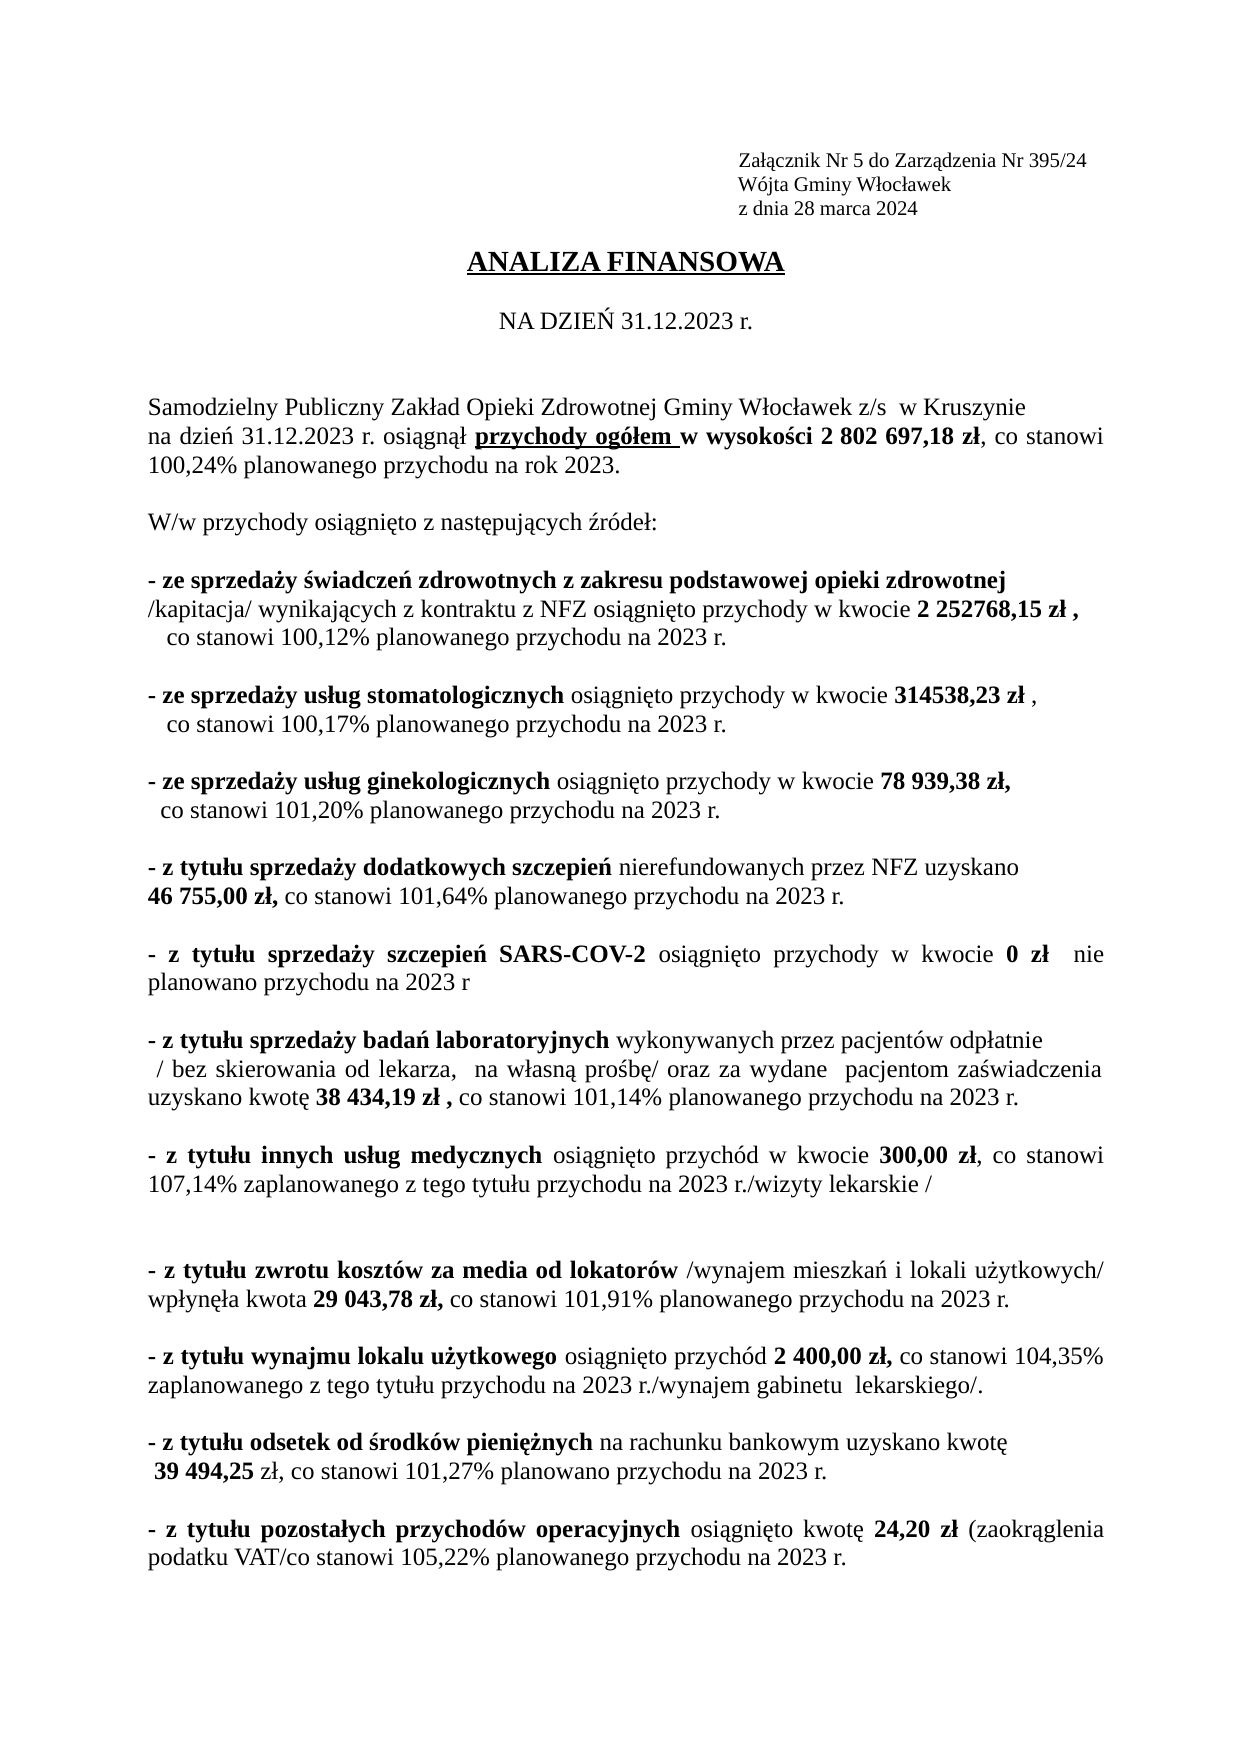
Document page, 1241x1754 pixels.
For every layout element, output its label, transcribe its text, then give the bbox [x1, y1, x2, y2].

text na dzień 31.12.2023 r. osiągnął przychody ogółem w wysokości 2 802 697,18 zł, co stanowi 100,24% planowanego przychodu na rok 2023. [148, 421, 1104, 479]
text /kapitacja/ wynikających z kontraktu z NFZ osiągnięto przychody w kwocie 2 252768,15 zł , [148, 594, 1104, 622]
text - z tytułu sprzedaży szczepień SARS-COV-2 osiągnięto przychody w kwocie 0 zł nie planowano przychodu na 2023 r [148, 939, 1104, 996]
text ANALIZA FINANSOWA [148, 244, 1104, 277]
text NA DZIEŃ 31.12.2023 r. [148, 306, 1104, 335]
text - ze sprzedaży usług stomatologicznych osiągnięto przychody w kwocie 314538,23 zł , [148, 680, 1104, 709]
text - z tytułu wynajmu lokalu użytkowego osiągnięto przychód 2 400,00 zł, co stanowi 104,35% zaplanowanego z tego tytułu przychodu na 2023 r./wynajem gabinetu lekarskiego/. [148, 1341, 1104, 1399]
text - z tytułu pozostałych przychodów operacyjnych osiągnięto kwotę 24,20 zł (zaokrąglenia podatku VAT/co stanowi 105,22% planowanego przychodu na 2023 r. [148, 1514, 1104, 1571]
text - z tytułu sprzedaży dodatkowych szczepień nierefundowanych przez NFZ uzyskano [148, 852, 1104, 881]
text Załącznik Nr 5 do Zarządzenia Nr 395/24 Wójta Gminy Włocławek [738, 148, 1104, 196]
text z dnia 28 marca 2024 [738, 196, 1104, 220]
text - z tytułu zwrotu kosztów za media od lokatorów /wynajem mieszkań i lokali użytkowych/ wpłynęła kwota 29 043,78 zł, co stanowi 101,91% planowanego przychodu na 2023 r. [148, 1255, 1104, 1312]
text co stanowi 100,17% planowanego przychodu na 2023 r. [148, 709, 1104, 737]
text - ze sprzedaży świadczeń zdrowotnych z zakresu podstawowej opieki zdrowotnej [148, 565, 1104, 594]
text Samodzielny Publiczny Zakład Opieki Zdrowotnej Gminy Włocławek z/s w Kruszynie [148, 392, 1104, 421]
text co stanowi 101,20% planowanego przychodu na 2023 r. [148, 795, 1104, 824]
text - z tytułu sprzedaży badań laboratoryjnych wykonywanych przez pacjentów odpłatnie [148, 1025, 1104, 1054]
text 46 755,00 zł, co stanowi 101,64% planowanego przychodu na 2023 r. [148, 881, 1104, 910]
text - z tytułu innych usług medycznych osiągnięto przychód w kwocie 300,00 zł, co stanowi 107,14% zaplanowanego z tego tytułu przychodu na 2023 r./wizyty lekarskie / [148, 1140, 1104, 1197]
text W/w przychody osiągnięto z następujących źródeł: [148, 507, 1104, 536]
text / bez skierowania od lekarza, na własną prośbę/ oraz za wydane pacjentom zaświadczenia uzyskano kwotę 38 434,19 zł , co stanowi 101,14% planowanego przychodu na 2023 r. [148, 1054, 1104, 1111]
text 39 494,25 zł, co stanowi 101,27% planowano przychodu na 2023 r. [148, 1456, 1104, 1485]
text - ze sprzedaży usług ginekologicznych osiągnięto przychody w kwocie 78 939,38 zł, [148, 766, 1104, 795]
text - z tytułu odsetek od środków pieniężnych na rachunku bankowym uzyskano kwotę [148, 1427, 1104, 1456]
text co stanowi 100,12% planowanego przychodu na 2023 r. [148, 622, 1104, 651]
